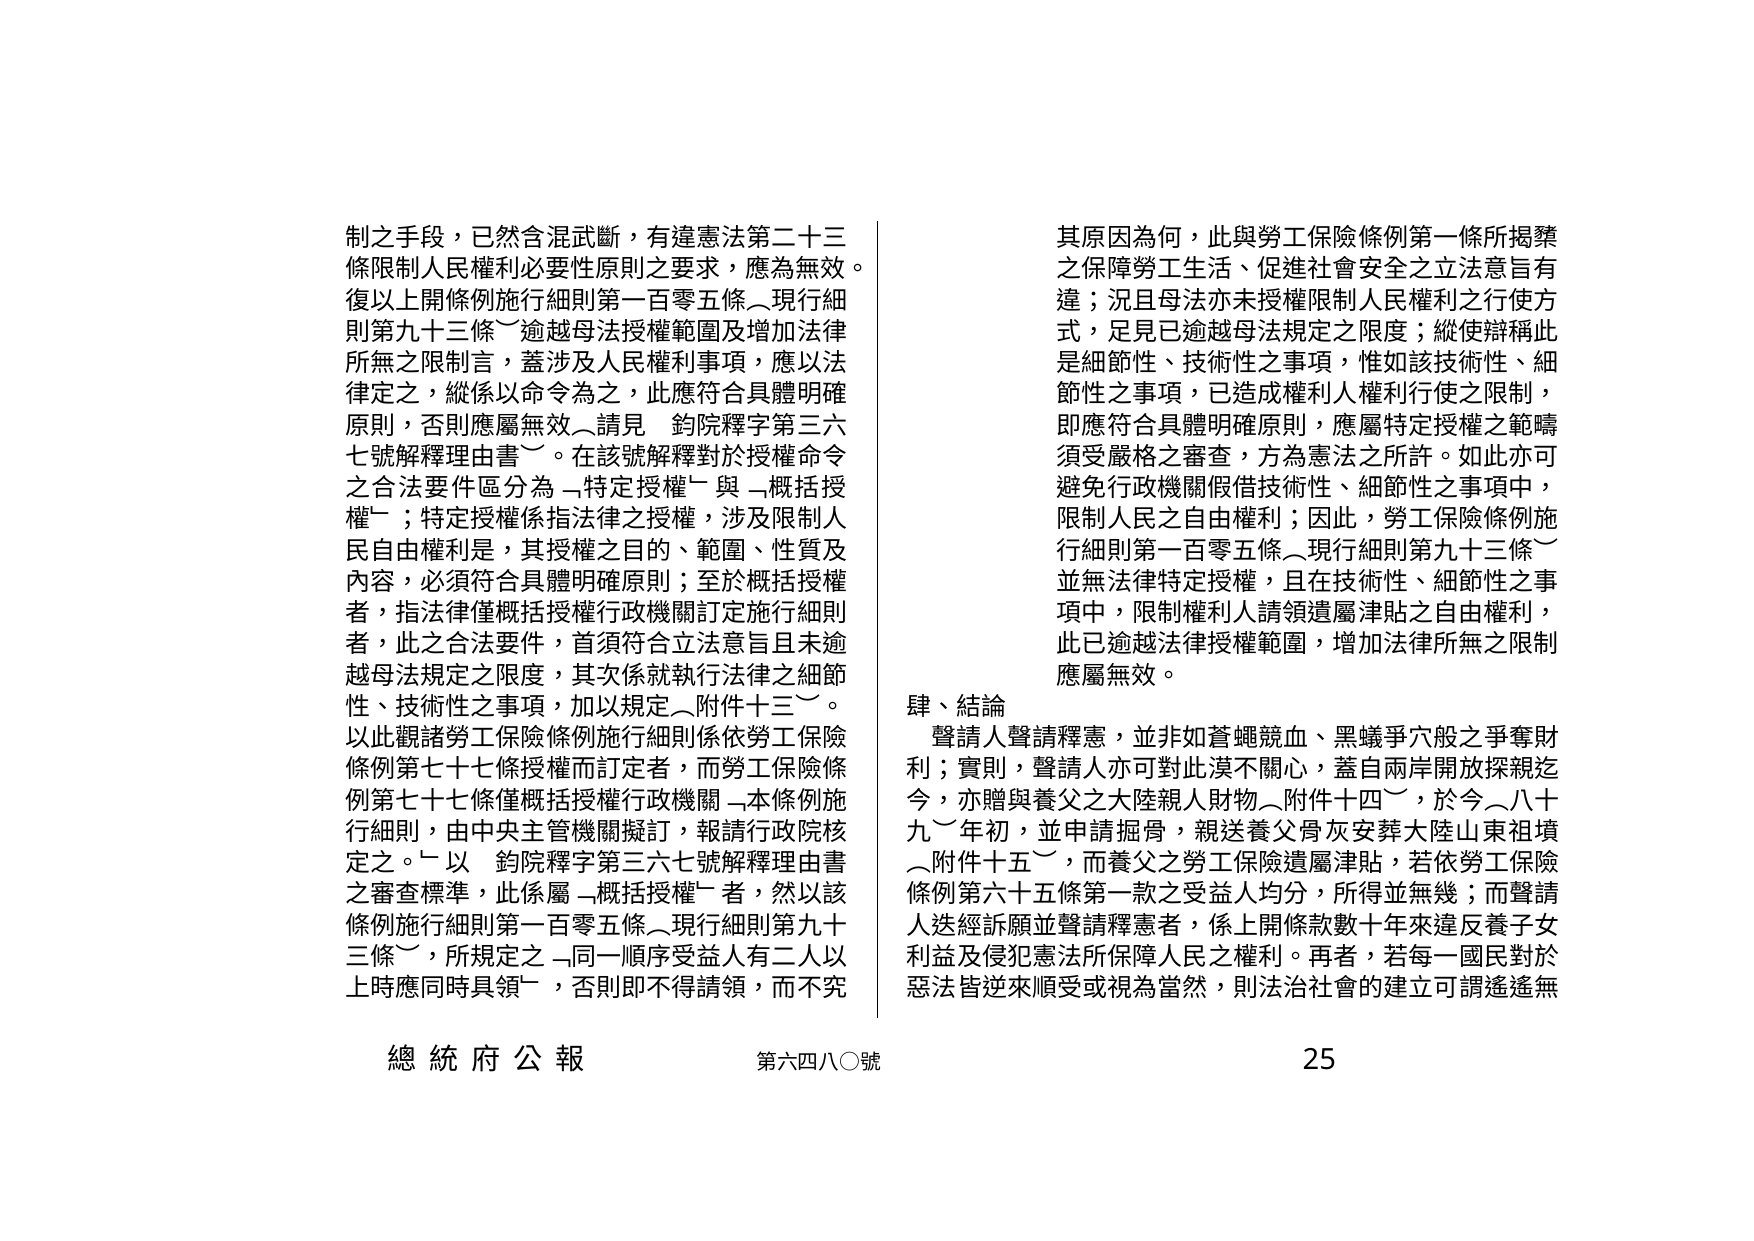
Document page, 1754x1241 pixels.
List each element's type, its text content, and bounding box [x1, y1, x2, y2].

text 聲請人聲請釋憲，並非如蒼蠅競血、黑蟻爭穴般之爭奪財利；實則，聲請人亦可對此漠不關心，蓋自兩岸開放探親迄今，亦贈與養父之大陸親人財物︵附件十四︶，於今︵八十九︶年初，並申請掘骨，親送養父骨灰安葬大陸山東祖墳︵附件十五︶，而養父之勞工保險遺屬津貼，若依勞工保險條例第六十五條第一款之受益人均分，所得並無幾；而聲請人迭經訴願並聲請釋憲者，係上開條款數十年來違反養子女利益及侵犯憲法所保障人民之權利。再者，若每一國民對於惡法皆逆來順受或視為當然，則法治社會的建立可謂遙遙無 [907, 722, 1559, 1003]
text 以此觀諸勞工保險條例施行細則係依勞工保險條例第七十七條授權而訂定者，而勞工保險條例第七十七條僅概括授權行政機關﹁本條例施行細則，由中央主管機關擬訂，報請行政院核定之。﹂以 鈞院釋字第三六七號解釋理由書之審查標準，此係屬﹁概括授權﹂者，然以該條例施行細則第一百零五條︵現行細則第九十三條︶，所規定之﹁同一順序受益人有二人以上時應同時具領﹂，否則即不得請領，而不究其原因為何，此與勞工保險條例第一條所揭櫫之保障勞工生活、促進社會安全之立法意旨有違；況且母法亦未授權限制人民權利之行使方式，足見已逾越母法規定之限度；縱使辯稱此是細節性、技術性之事項，惟如該技術性、細節性之事項，已造成權利人權利行使之限制，即應符合具體明確原則，應屬特定授權之範疇，須受嚴格之審查，方為憲法之所許。如此亦可避免行政機關假借技術性、細節性之事項中，限制人民之自由權利；因此，勞工保險條例施行細則第一百零五條︵現行細則第九十三條︶，並無法律特定授權，且在技術性、細節性之事項中，限制權利人請領遺屬津貼之自由權利，此已逾越法律授權範圍，增加法律所無之限制，應屬無效。 [345, 722, 847, 1003]
text 肆、結論 [907, 690, 1559, 722]
text 復以上開﹁同時具領﹂之限制言，稽其立法理由，殆為避免受益人日後爭執及作業簡便計，惟此在受益人間無爭執時固勿論，然若受益人間嫌隙故，或地域環境之限制，致不能共同具領者，若仍以﹁應同時具領﹂限制遺屬請領勞工保險死亡給付，此之作法已然不合理不適當；實則此只需規定﹁如不能共同具領時，受益人不必獲全體同一順序受益人之同意，檢具證明文件︵繼承系統表、戶籍謄本等︶，並切結單獨領取其法定應繼分。如尚有未具名之其他受益人時，由具領之受益人負責分與之﹂即可，惟主管機關不圖此計，反而汲汲於避免受益人日後爭執及作業簡便計，規定受益人有二人以上時，應共同具領；縱係以目前權宜計︵如附件十二之附件︶，欲單獨請領其應繼分，須全體受益人﹁均同意﹂方可為之，此限制受益人申請勞工保險死亡給付之手段，與所欲達成之目的，顯不相侔，已違反憲法第二十三條之比例原則。按劉大法官鐵錚於 鈞院釋字第二四二號解釋不同意見書中述及：﹁憲法第二十三條限制人民自由權利之規定，必須符合公共利益之目的，須以法律限制，及必要原則等三項要件。其中必要原則，係指法律為達特定目的所採限制之手段，必須合理、適當，不可含混、武斷；申言之，所採手段固必須能達成目的，然必擇其對人民損害最輕，負擔最低，且不致造成超過達成目的所需要的範圍，始足當之﹂；以此徵諸勞工保險條例施行細則第一百零五條︵現行細則第九十三條︶，不問受益人不能共同具領之原因為何，一律限制共同具領，此限制之手段，已然含混武斷，有違憲法第二十三條限制人民權利必要性原則之要求，應為無效。 [345, 222, 847, 284]
text 復以上開條例施行細則第一百零五條︵現行細則第九十三條︶逾越母法授權範圍及增加法律所無之限制言，蓋涉及人民權利事項，應以法律定之，縱係以命令為之，此應符合具體明確原則，否則應屬無效︵請見 鈞院釋字第三六七號解釋理由書︶。在該號解釋對於授權命令之合法要件區分為﹁特定授權﹂與﹁概括授權﹂；特定授權係指法律之授權，涉及限制人民自由權利是，其授權之目的、範圍、性質及內容，必須符合具體明確原則；至於概括授權者，指法律僅概括授權行政機關訂定施行細則者，此之合法要件，首須符合立法意旨且未逾越母法規定之限度，其次係就執行法律之細節性、技術性之事項，加以規定︵附件十三︶。 [345, 284, 847, 722]
text 以此觀諸勞工保險條例施行細則係依勞工保險條例第七十七條授權而訂定者，而勞工保險條例第七十七條僅概括授權行政機關﹁本條例施行細則，由中央主管機關擬訂，報請行政院核定之。﹂以 鈞院釋字第三六七號解釋理由書之審查標準，此係屬﹁概括授權﹂者，然以該條例施行細則第一百零五條︵現行細則第九十三條︶，所規定之﹁同一順序受益人有二人以上時應同時具領﹂，否則即不得請領，而不究其原因為何，此與勞工保險條例第一條所揭櫫之保障勞工生活、促進社會安全之立法意旨有違；況且母法亦未授權限制人民權利之行使方式，足見已逾越母法規定之限度；縱使辯稱此是細節性、技術性之事項，惟如該技術性、細節性之事項，已造成權利人權利行使之限制，即應符合具體明確原則，應屬特定授權之範疇，須受嚴格之審查，方為憲法之所許。如此亦可避免行政機關假借技術性、細節性之事項中，限制人民之自由權利；因此，勞工保險條例施行細則第一百零五條︵現行細則第九十三條︶，並無法律特定授權，且在技術性、細節性之事項中，限制權利人請領遺屬津貼之自由權利，此已逾越法律授權範圍，增加法律所無之限制，應屬無效。 [1057, 222, 1559, 690]
